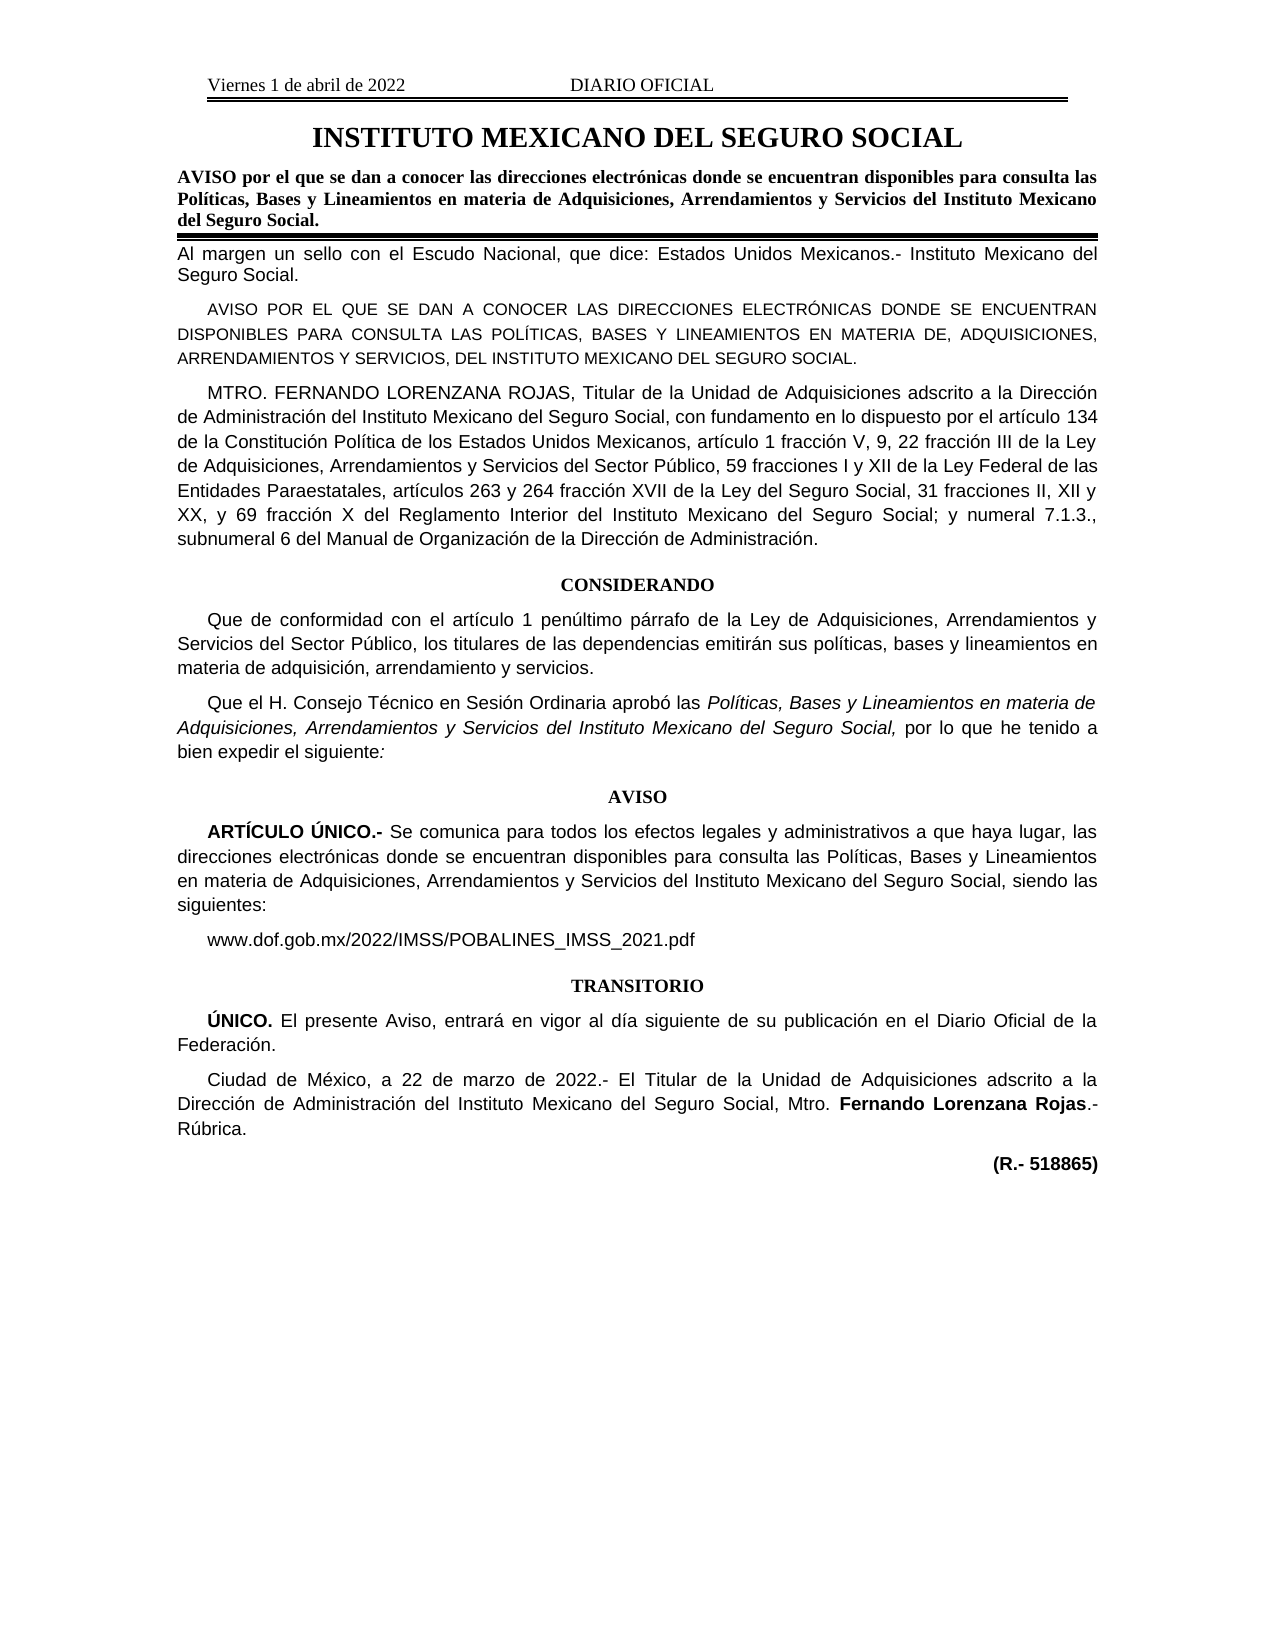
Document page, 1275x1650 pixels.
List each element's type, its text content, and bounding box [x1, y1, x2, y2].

text Ciudad de México, a 22 de marzo de 2022.- El Titular de la Unidad de Adquisiciones adscrito a la Dirección de Administración del Instituto Mexicano del Seguro Social, Mtro. Fernando Lorenzana Rojas.- Rúbrica. [177, 1067, 1098, 1140]
text www.dof.gob.mx/2022/IMSS/POBALINES_IMSS_2021.pdf [177, 927, 1098, 952]
text Que de conformidad con el artículo 1 penúltimo párrafo de la Ley de Adquisiciones, Arrendamientos y Servicios del Sector Público, los titulares de las dependencias emitirán sus políticas, bases y lineamientos en materia de adquisición, arrendamiento y servicios. [177, 607, 1098, 680]
text AVISO [177, 784, 1098, 809]
text AVISO POR EL QUE SE DAN A CONOCER LAS DIRECCIONES ELECTRÓNICAS DONDE SE ENCUENTRAN DISPONIBLES PARA CONSULTA LAS POLÍTICAS, BASES Y LINEAMIENTOS EN MATERIA DE, ADQUISICIONES, ARRENDAMIENTOS Y SERVICIOS, DEL INSTITUTO MEXICANO DEL SEGURO SOCIAL. [177, 296, 1098, 369]
text Al margen un sello con el Escudo Nacional, que dice: Estados Unidos Mexicanos.- Instituto Mexicano del Seguro Social. [177, 241, 1098, 286]
text Que el H. Consejo Técnico en Sesión Ordinaria aprobó las Políticas, Bases y Lineamientos en materia de Adquisiciones, Arrendamientos y Servicios del Instituto Mexicano del Seguro Social, por lo que he tenido a bien expedir el siguiente: [177, 690, 1098, 763]
text ÚNICO. El presente Aviso, entrará en vigor al día siguiente de su publicación en el Diario Oficial de la Federación. [177, 1008, 1098, 1056]
text AVISO por el que se dan a conocer las direcciones electrónicas donde se encuentran disponibles para consulta las Políticas, Bases y Lineamientos en materia de Adquisiciones, Arrendamientos y Servicios del Instituto Mexicano del Seguro Social. [177, 166, 1098, 233]
text ARTÍCULO ÚNICO.- Se comunica para todos los efectos legales y administrativos a que haya lugar, las direcciones electrónicas donde se encuentran disponibles para consulta las Políticas, Bases y Lineamientos en materia de Adquisiciones, Arrendamientos y Servicios del Instituto Mexicano del Seguro Social, siendo las siguientes: [177, 819, 1098, 917]
text (R.- 518865) [177, 1151, 1098, 1175]
text INSTITUTO MEXICANO DEL SEGURO SOCIAL [177, 120, 1098, 153]
text TRANSITORIO [177, 973, 1098, 997]
text MTRO. FERNANDO LORENZANA ROJAS, Titular de la Unidad de Adquisiciones adscrito a la Dirección de Administración del Instituto Mexicano del Seguro Social, con fundamento en lo dispuesto por el artículo 134 de la Constitución Política de los Estados Unidos Mexicanos, artículo 1 fracción V, 9, 22 fracción III de la Ley de Adquisiciones, Arrendamientos y Servicios del Sector Público, 59 fracciones I y XII de la Ley Federal de las Entidades Paraestatales, artículos 263 y 264 fracción XVII de la Ley del Seguro Social, 31 fracciones II, XII y XX, y 69 fracción X del Reglamento Interior del Instituto Mexicano del Seguro Social; y numeral 7.1.3., subnumeral 6 del Manual de Organización de la Dirección de Administración. [177, 380, 1098, 551]
text CONSIDERANDO [177, 572, 1098, 596]
